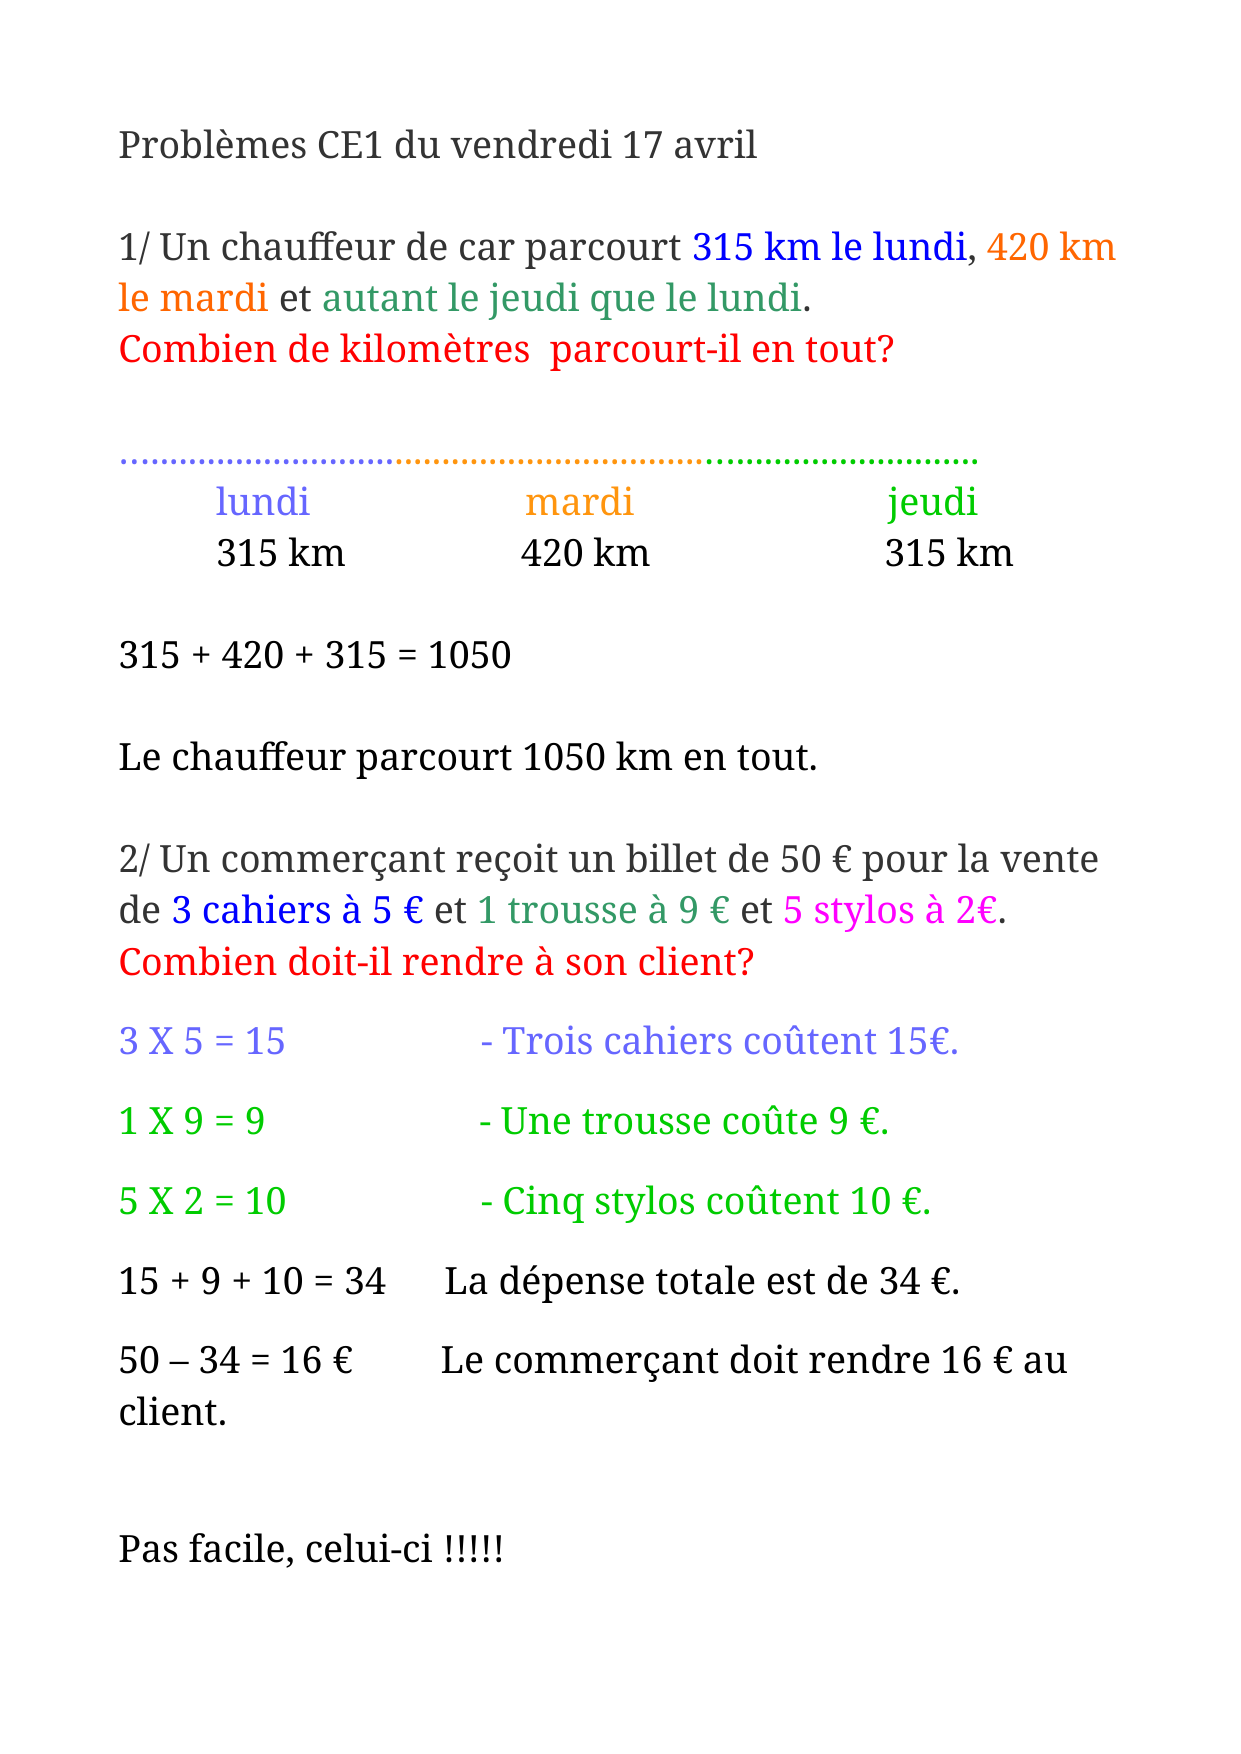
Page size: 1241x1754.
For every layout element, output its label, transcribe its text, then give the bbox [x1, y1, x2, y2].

text Pas facile, celui-ci !!!!! [118, 1522, 1122, 1573]
text 3 X 5 = 15 - Trois cahiers coûtent 15€. [118, 1014, 1122, 1066]
text 315 km 420 km 315 km [118, 526, 1122, 577]
text 1 X 9 = 9 - Une trousse coûte 9 €. [118, 1094, 1122, 1145]
text 15 + 9 + 10 = 34 La dépense totale est de 34 €. [118, 1254, 1122, 1305]
text Combien doit-il rendre à son client? [118, 935, 1122, 986]
text 50 – 34 = 16 € Le commerçant doit rendre 16 € au client. [118, 1334, 1122, 1436]
text 5 X 2 = 10 - Cinq stylos coûtent 10 €. [118, 1174, 1122, 1225]
text …...........................................................….......................... [118, 424, 1122, 475]
text Problèmes CE1 du vendredi 17 avril [118, 118, 1122, 169]
text 315 + 420 + 315 = 1050 [118, 628, 1122, 679]
text Combien de kilomètres parcourt-il en tout? [118, 322, 1122, 373]
text Le chauffeur parcourt 1050 km en tout. [118, 731, 1122, 782]
text 2/ Un commerçant reçoit un billet de 50 € pour la vente de 3 cahiers à 5 € et 1 trousse à 9 € et 5 stylos à 2€. [118, 833, 1122, 935]
text lundi mardi jeudi [118, 475, 1122, 526]
text 1/ Un chauffeur de car parcourt 315 km le lundi, 420 km le mardi et autant le jeudi que le lundi. [118, 220, 1122, 322]
